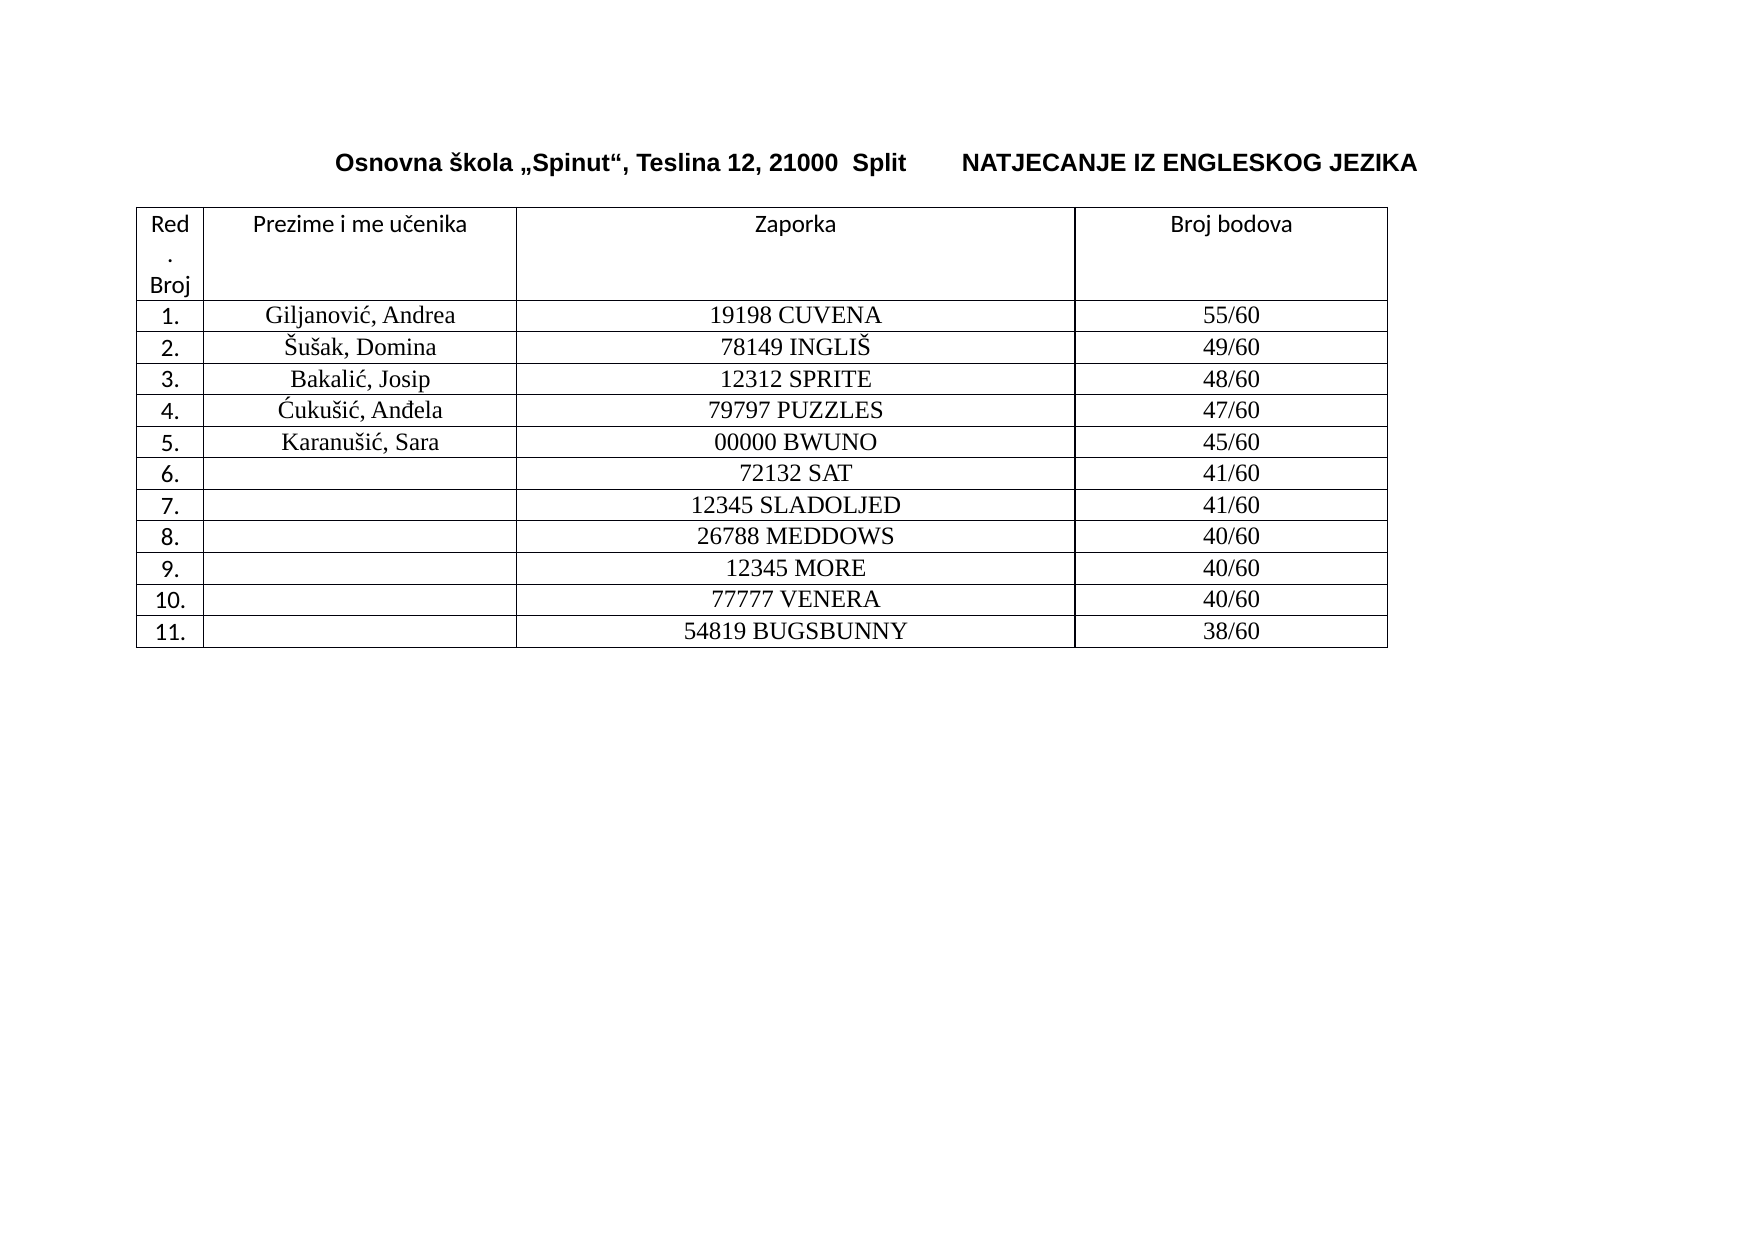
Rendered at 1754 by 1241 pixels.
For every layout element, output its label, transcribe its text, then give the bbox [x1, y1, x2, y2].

table_cell Bakalić, Josip [204, 364, 516, 394]
table_cell 45/60 [1076, 427, 1387, 457]
table_cell [204, 553, 516, 583]
table_cell 9. [137, 553, 203, 583]
table_cell 40/60 [1076, 553, 1387, 583]
table_cell 40/60 [1076, 521, 1387, 552]
table_header Prezime i me učenika [204, 208, 516, 299]
table_cell 12345 SLADOLJED [517, 490, 1074, 520]
table_cell Karanušić, Sara [204, 427, 516, 457]
table_cell 72132 SAT [517, 458, 1074, 489]
table_cell 8. [137, 521, 203, 552]
table_cell 10. [137, 585, 203, 615]
table_header Zaporka [517, 208, 1074, 299]
table_cell 26788 MEDDOWS [517, 521, 1074, 552]
table_cell 6. [137, 458, 203, 489]
table_cell [204, 616, 516, 647]
table_cell Ćukušić, Anđela [204, 395, 516, 426]
table_cell 55/60 [1076, 301, 1387, 331]
table_cell 41/60 [1076, 458, 1387, 489]
table_cell [204, 521, 516, 552]
table_cell 1. [137, 301, 203, 331]
table_header Red. Broj [137, 208, 203, 299]
table_cell 00000 BWUNO [517, 427, 1074, 457]
table_cell 19198 CUVENA [517, 301, 1074, 331]
table_cell 77777 VENERA [517, 585, 1074, 615]
table_cell 47/60 [1076, 395, 1387, 426]
table_cell 4. [137, 395, 203, 426]
table_cell 12345 MORE [517, 553, 1074, 583]
table_cell 49/60 [1076, 332, 1387, 363]
table_cell Giljanović, Andrea [204, 301, 516, 331]
table_cell 2. [137, 332, 203, 363]
table_cell [204, 458, 516, 489]
table_cell Šušak, Domina [204, 332, 516, 363]
table_cell 79797 PUZZLES [517, 395, 1074, 426]
table_cell 78149 INGLIŠ [517, 332, 1074, 363]
table_cell 11. [137, 616, 203, 647]
table_cell 12312 SPRITE [517, 364, 1074, 394]
table_cell [204, 585, 516, 615]
table_cell 3. [137, 364, 203, 394]
table_cell [204, 490, 516, 520]
table_cell 38/60 [1076, 616, 1387, 647]
table_cell 7. [137, 490, 203, 520]
table_cell 5. [137, 427, 203, 457]
text Osnovna škola „Spinut“, Teslina 12, 21000 Split NATJECANJE IZ ENGLESKOG JEZIKA [148, 148, 1606, 176]
table_cell 41/60 [1076, 490, 1387, 520]
table_cell 48/60 [1076, 364, 1387, 394]
table_cell 54819 BUGSBUNNY [517, 616, 1074, 647]
table_header Broj bodova [1076, 208, 1387, 299]
table_cell 40/60 [1076, 585, 1387, 615]
